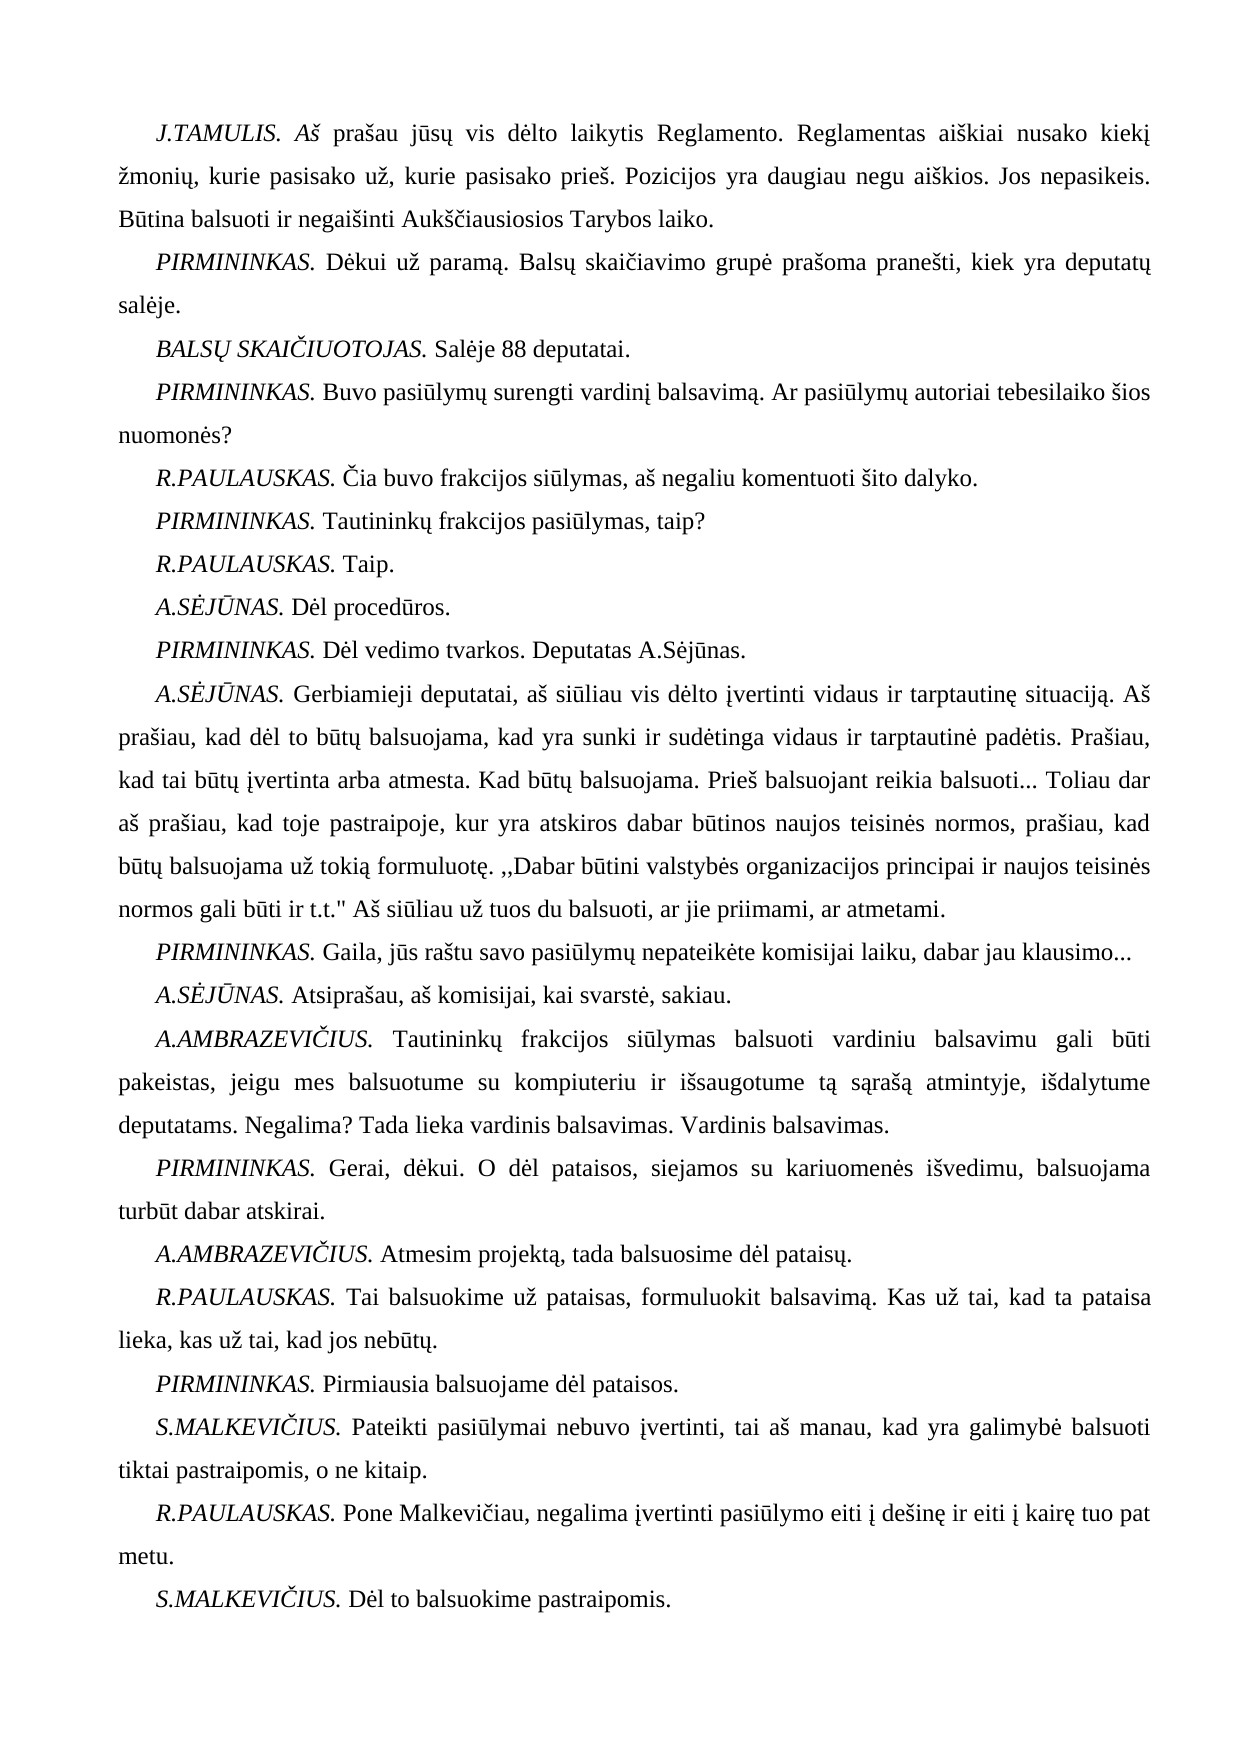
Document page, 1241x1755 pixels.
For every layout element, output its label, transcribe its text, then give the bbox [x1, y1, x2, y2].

text S.MALKEVIČIUS. Dėl to balsuokime pastraipomis. [118, 1584, 1152, 1613]
text PIRMININKAS. Dėl vedimo tvarkos. Deputatas A.Sėjūnas. [118, 636, 1152, 664]
text J.TAMULIS. Aš prašau jūsų vis dėlto laikytis Reglamento. Reglamentas aiškiai nusako kiekį žmonių, kurie pasisako už, kurie pasisako prieš. Pozicijos yra daugiau negu aiškios. Jos nepasikeis. Būtina balsuoti ir negaišinti Aukščiausiosios Tarybos laiko. [118, 118, 1152, 233]
text BALSŲ SKAIČIUOTOJAS. Salėje 88 deputatai. [118, 334, 1152, 362]
text A.SĖJŪNAS. Dėl procedūros. [118, 592, 1152, 621]
text PIRMININKAS. Dėkui už paramą. Balsų skaičiavimo grupė prašoma pranešti, kiek yra deputatų salėje. [118, 247, 1152, 319]
text PIRMININKAS. Buvo pasiūlymų surengti vardinį balsavimą. Ar pasiūlymų autoriai tebesilaiko šios nuomonės? [118, 377, 1152, 449]
text A.AMBRAZEVIČIUS. Atmesim projektą, tada balsuosime dėl pataisų. [118, 1239, 1152, 1268]
text A.SĖJŪNAS. Atsiprašau, aš komisijai, kai svarstė, sakiau. [118, 981, 1152, 1009]
text R.PAULAUSKAS. Pone Malkevičiau, negalima įvertinti pasiūlymo eiti į dešinę ir eiti į kairę tuo pat metu. [118, 1498, 1152, 1570]
text PIRMININKAS. Tautininkų frakcijos pasiūlymas, taip? [118, 506, 1152, 535]
text R.PAULAUSKAS. Čia buvo frakcijos siūlymas, aš negaliu komentuoti šito dalyko. [118, 463, 1152, 492]
text PIRMININKAS. Gerai, dėkui. O dėl pataisos, siejamos su kariuomenės išvedimu, balsuojama turbūt dabar atskirai. [118, 1153, 1152, 1225]
text R.PAULAUSKAS. Taip. [118, 549, 1152, 578]
text PIRMININKAS. Pirmiausia balsuojame dėl pataisos. [118, 1369, 1152, 1397]
text A.SĖJŪNAS. Gerbiamieji deputatai, aš siūliau vis dėlto įvertinti vidaus ir tarptautinę situaciją. Aš prašiau, kad dėl to būtų balsuojama, kad yra sunki ir sudėtinga vidaus ir tarptautinė padėtis. Prašiau, kad tai būtų įvertinta arba atmesta. Kad būtų balsuojama. Prieš balsuojant reikia balsuoti... Toliau dar aš prašiau, kad toje pastraipoje, kur yra atskiros dabar būtinos naujos teisinės normos, prašiau, kad būtų balsuojama už tokią formuluotę. ,,Dabar būtini valstybės organizacijos principai ir naujos teisinės normos gali būti ir t.t." Aš siūliau už tuos du balsuoti, ar jie priimami, ar atmetami. [118, 679, 1152, 923]
text R.PAULAUSKAS. Tai balsuokime už pataisas, formuluokit balsavimą. Kas už tai, kad ta pataisa lieka, kas už tai, kad jos nebūtų. [118, 1282, 1152, 1354]
text PIRMININKAS. Gaila, jūs raštu savo pasiūlymų nepateikėte komisijai laiku, dabar jau klausimo... [118, 937, 1152, 966]
text A.AMBRAZEVIČIUS. Tautininkų frakcijos siūlymas balsuoti vardiniu balsavimu gali būti pakeistas, jeigu mes balsuotume su kompiuteriu ir išsaugotume tą sąrašą atmintyje, išdalytume deputatams. Negalima? Tada lieka vardinis balsavimas. Vardinis balsavimas. [118, 1024, 1152, 1139]
text S.MALKEVIČIUS. Pateikti pasiūlymai nebuvo įvertinti, tai aš manau, kad yra galimybė balsuoti tiktai pastraipomis, o ne kitaip. [118, 1412, 1152, 1484]
